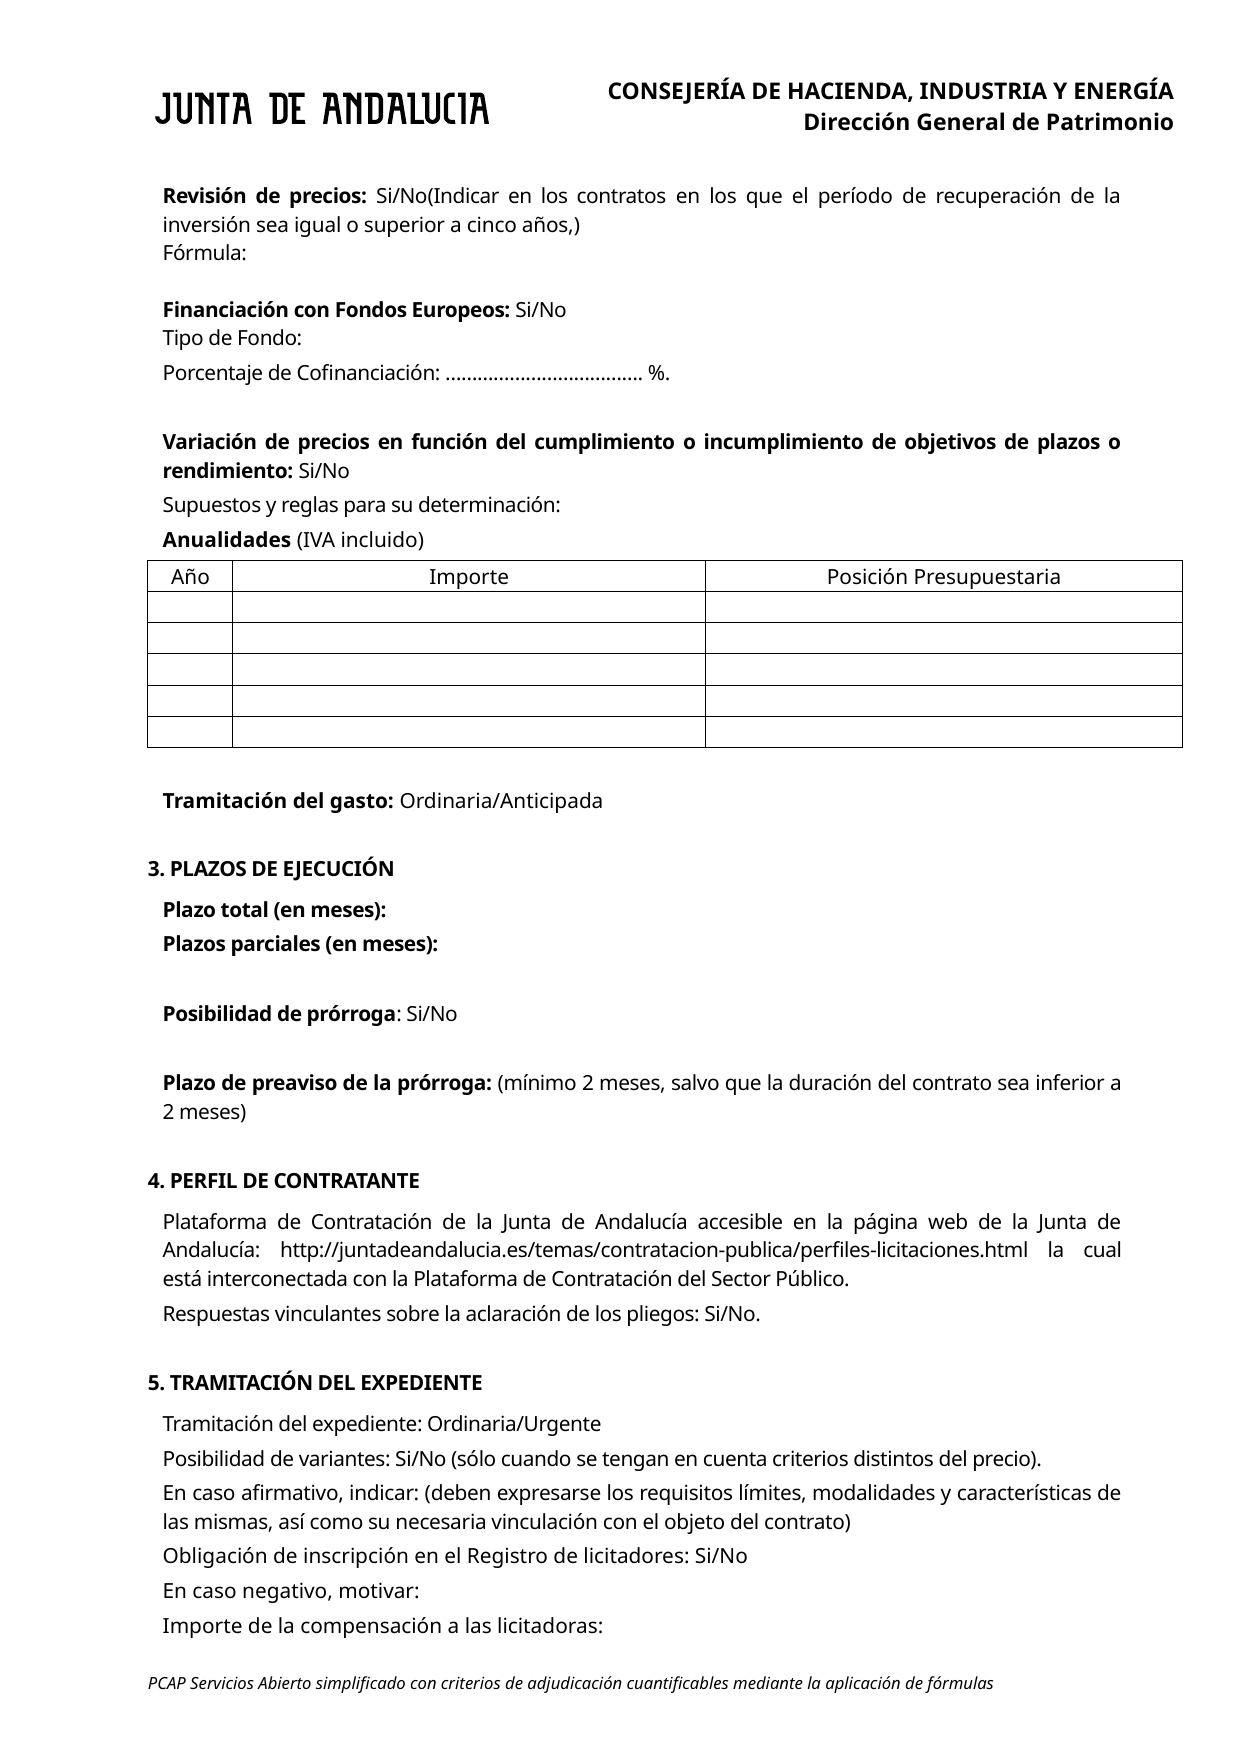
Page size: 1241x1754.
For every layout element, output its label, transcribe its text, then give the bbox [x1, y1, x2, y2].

text Plazo total (en meses): [162, 895, 1122, 923]
table_cell [706, 592, 1182, 622]
text Respuestas vinculantes sobre la aclaración de los pliegos: Si/No. [162, 1299, 1122, 1327]
text En caso negativo, motivar: [162, 1576, 1122, 1604]
text Plazo de preaviso de la prórroga: (mínimo 2 meses, salvo que la duración del contrato sea inferior a 2 meses) [162, 1068, 1122, 1125]
table_cell [706, 654, 1182, 684]
table_cell [706, 717, 1182, 747]
table_cell [233, 623, 705, 653]
table_cell [148, 623, 232, 653]
table_cell [148, 686, 232, 716]
table_cell [148, 654, 232, 684]
text Variación de precios en función del cumplimiento o incumplimiento de objetivos de plazos o rendimiento: Si/No [162, 427, 1122, 484]
table_cell [233, 686, 705, 716]
text Anualidades (IVA incluido) [162, 525, 1122, 554]
text Posibilidad de prórroga: Si/No [162, 999, 1122, 1027]
text Plazos parciales (en meses): [162, 929, 1122, 958]
text Supuestos y reglas para su determinación: [162, 491, 1122, 519]
text Tramitación del gasto: Ordinaria/Anticipada [162, 787, 1122, 815]
text Porcentaje de Cofinanciación: ………………………………. %. [162, 358, 1122, 387]
table_cell [148, 717, 232, 747]
text Tipo de Fondo: [162, 323, 1122, 352]
text Revisión de precios: Si/No(Indicar en los contratos en los que el período de recuperación de la inversión sea igual o superior a cinco años,) [162, 181, 1122, 238]
table_header Posición Presupuestaria [706, 561, 1182, 591]
table_cell [233, 717, 705, 747]
table_cell [706, 623, 1182, 653]
table_cell [233, 592, 705, 622]
text 5. TRAMITACIÓN DEL EXPEDIENTE [148, 1368, 1122, 1396]
text 3. PLAZOS DE EJECUCIÓN [148, 854, 1122, 882]
text 4. PERFIL DE CONTRATANTE [148, 1166, 1122, 1194]
text Financiación con Fondos Europeos: Si/No [162, 295, 1122, 323]
text Plataforma de Contratación de la Junta de Andalucía accesible en la página web de la Junta de Andalucía: http://juntadeandalucia.es/temas/contratacion-publica/perfiles-licitaciones.html la cual está interconectada con la Plataforma de Contratación del Sector Público. [162, 1207, 1122, 1292]
text Obligación de inscripción en el Registro de licitadores: Si/No [162, 1541, 1122, 1570]
text Posibilidad de variantes: Si/No (sólo cuando se tengan en cuenta criterios distintos del precio). [162, 1444, 1122, 1472]
table_header Importe [233, 561, 705, 591]
text En caso afirmativo, indicar: (deben expresarse los requisitos límites, modalidades y características de las mismas, así como su necesaria vinculación con el objeto del contrato) [162, 1478, 1122, 1535]
table_cell [148, 592, 232, 622]
table_cell [233, 654, 705, 684]
text Importe de la compensación a las licitadoras: [162, 1611, 1122, 1639]
table_cell [706, 686, 1182, 716]
text Fórmula: [162, 238, 1122, 267]
text Tramitación del expediente: Ordinaria/Urgente [162, 1409, 1122, 1437]
table_header Año [148, 561, 232, 591]
